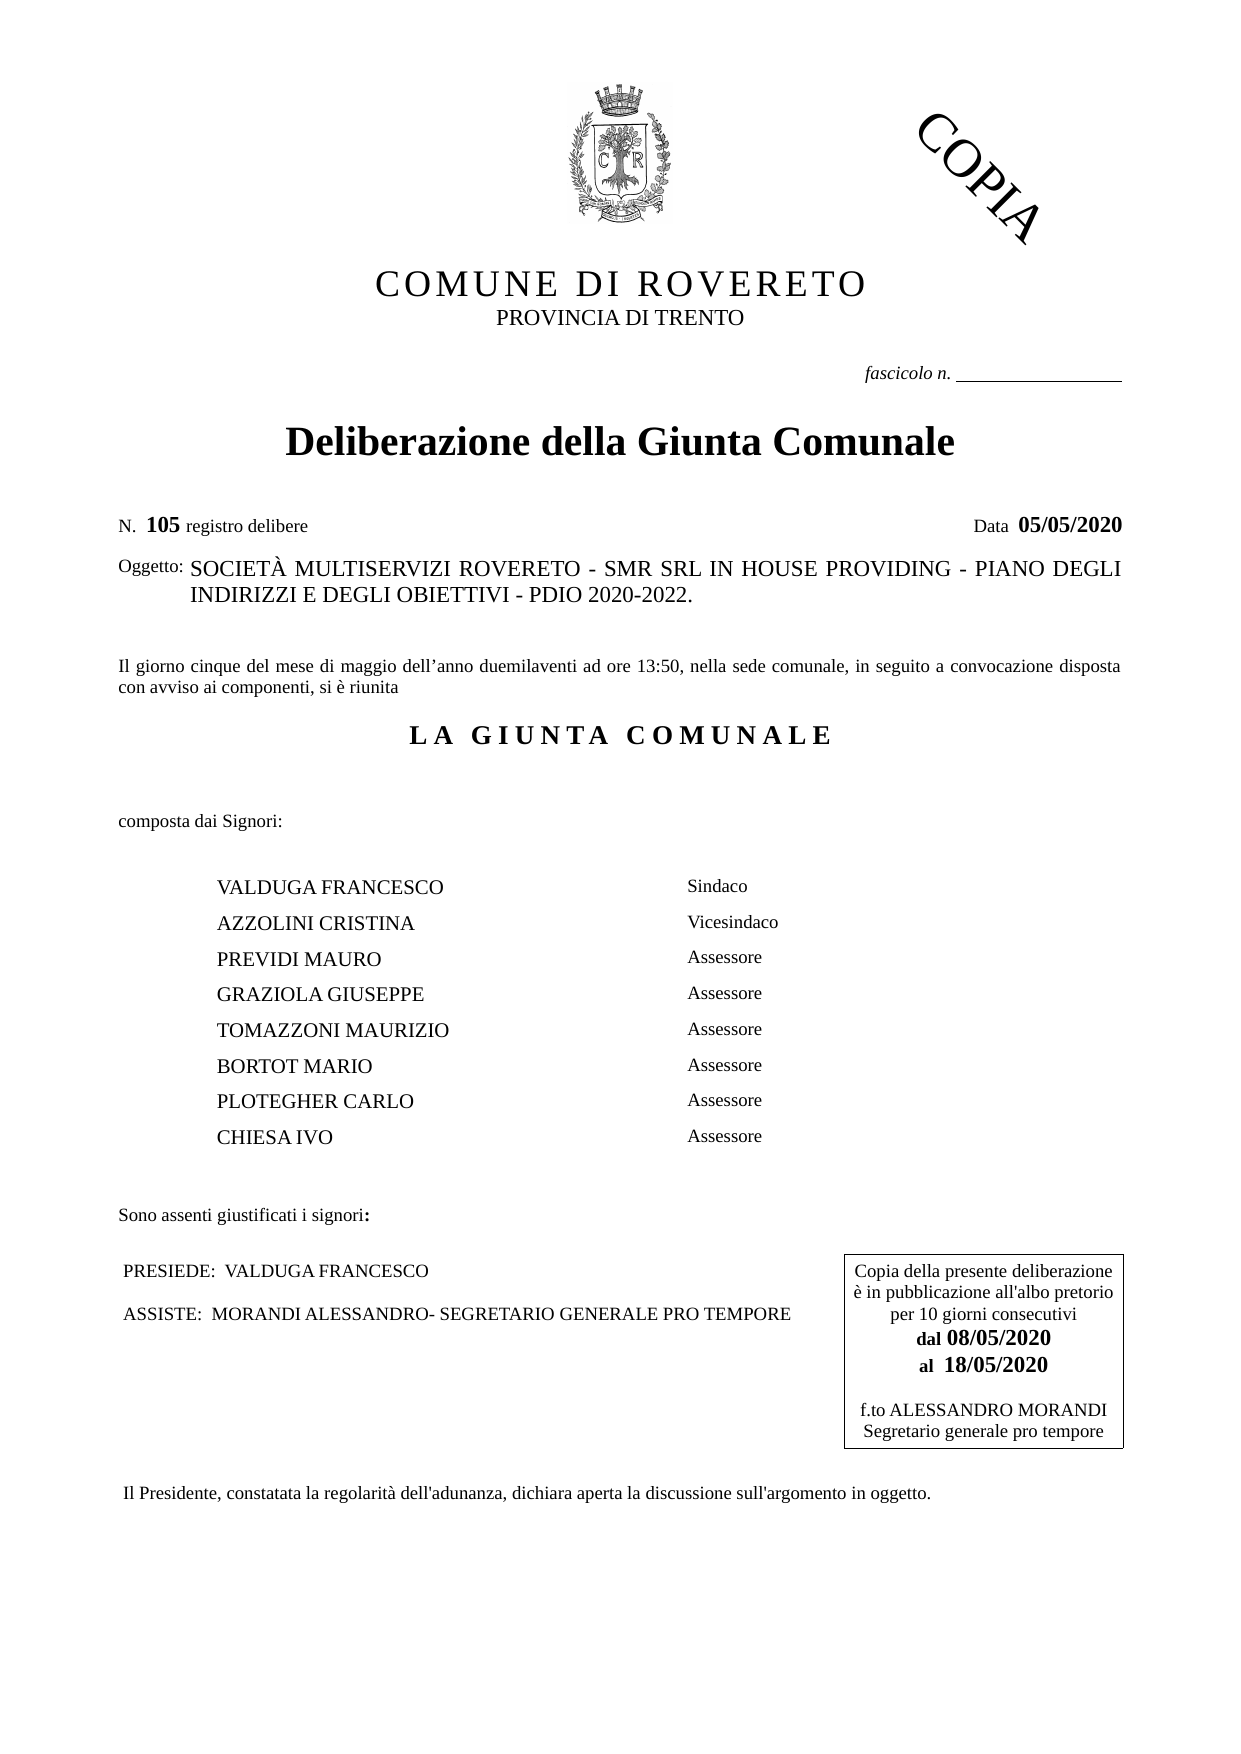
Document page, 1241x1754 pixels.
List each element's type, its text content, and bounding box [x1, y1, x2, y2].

table_cell Previdi Mauro [209, 939, 680, 975]
table_header Società Multiservizi Rovereto - SMR srl in house providing - Piano degli indirizzi e degli obiettivi - PDIO 2020-2022. [190, 555, 1122, 607]
table_cell Assessore [680, 1011, 1019, 1046]
table_cell Assessore [680, 1118, 1019, 1153]
table_header Copia della presente deliberazione è in pubblicazione all'albo pretorio per 10 giorni consecutivi dal 08/05/2020 al 18/05/2020 f.to ALESSANDRO MORANDI Segretario generale pro tempore [845, 1255, 1123, 1447]
table_cell [1019, 1118, 1107, 1153]
table_cell Assessore [680, 939, 1019, 975]
table_header N. 105 registro delibere [118, 511, 766, 537]
table_cell Chiesa Ivo [209, 1118, 680, 1153]
table_cell [1019, 868, 1107, 903]
table_cell [1019, 904, 1107, 939]
table_cell Vicesindaco [680, 904, 1019, 939]
text PROVINCIA DI TRENTO [118, 304, 1122, 331]
table_header [680, 832, 1019, 868]
table_cell [1019, 975, 1107, 1011]
table_header Data 05/05/2020 [766, 511, 1122, 537]
table_cell [1019, 1046, 1107, 1082]
table_header Presiede: Valduga Francesco Assiste: Morandi Alessandro- Segretario generale PRO TEMPORE [117, 1254, 844, 1447]
table_cell Graziola Giuseppe [209, 975, 680, 1011]
table_cell Assessore [680, 1082, 1019, 1118]
text Il giorno cinque del mese di maggio dell’anno duemilaventi ad ore 13:50, nella sede comunale, in seguito a convocazione disposta con avviso ai componenti, si è riunita [118, 655, 1122, 698]
text fascicolo n. [118, 362, 1122, 383]
table_cell Il Presidente, constatata la regolarità dell'adunanza, dichiara aperta la discussione sull'argomento in oggetto. [117, 1448, 1123, 1509]
table_cell Plotegher Carlo [209, 1082, 680, 1118]
subtitle LA GIUNTA COMUNALE [118, 719, 1122, 751]
table_header [1019, 832, 1107, 868]
table_cell Azzolini Cristina [209, 904, 680, 939]
table_cell Valduga Francesco [209, 868, 680, 903]
table_cell [1019, 1082, 1107, 1118]
table_cell Assessore [680, 975, 1019, 1011]
table_cell Bortot Mario [209, 1046, 680, 1082]
table_cell Assessore [680, 1046, 1019, 1082]
text COMUNE DI ROVERETO [118, 261, 1122, 304]
table_header [209, 832, 680, 868]
table_header Oggetto: [118, 555, 190, 607]
text composta dai Signori: [118, 782, 1122, 832]
table_cell [1019, 939, 1107, 975]
text Deliberazione della Giunta Comunale [118, 414, 1122, 464]
table_cell [1019, 1011, 1107, 1046]
picture [567, 82, 673, 224]
text Sono assenti giustificati i signori: [118, 1175, 1122, 1225]
table_cell Tomazzoni Maurizio [209, 1011, 680, 1046]
table_cell Sindaco [680, 868, 1019, 903]
